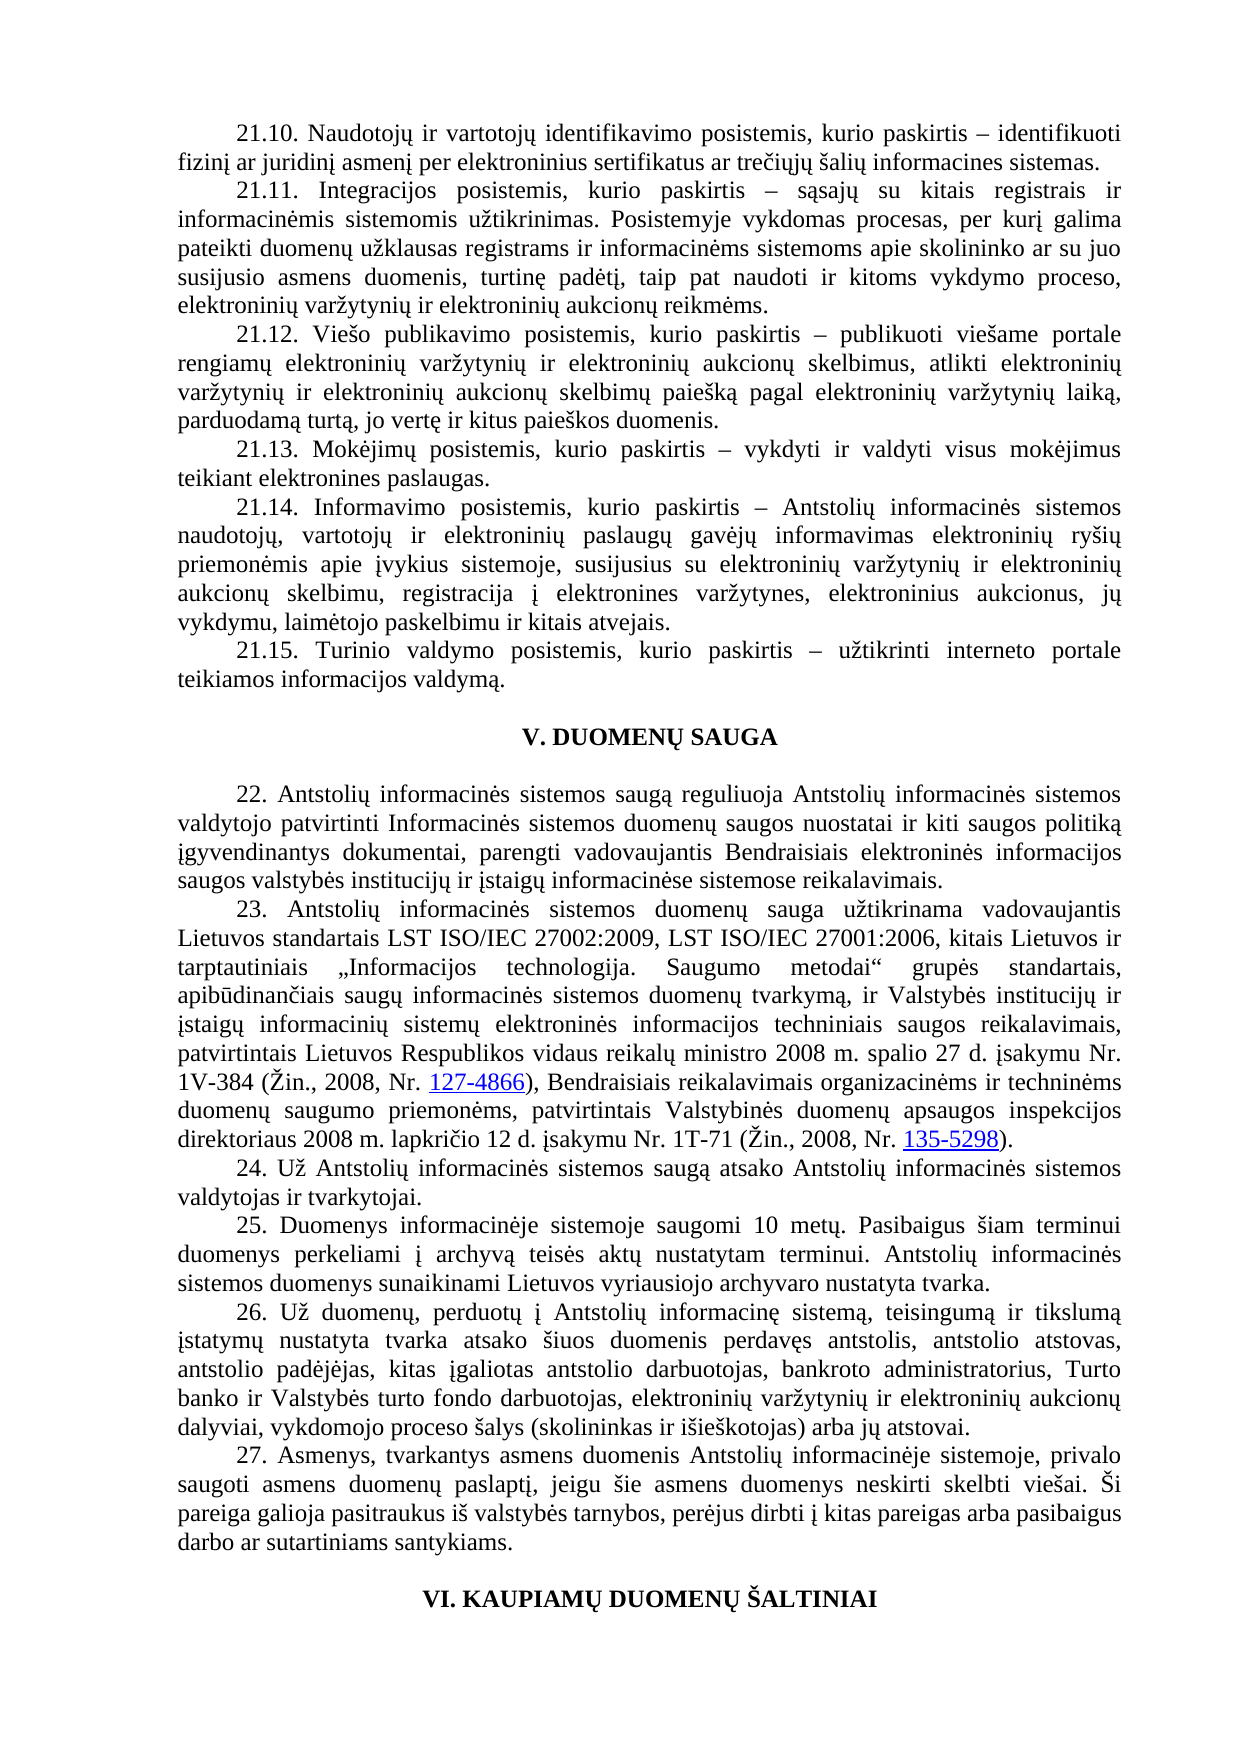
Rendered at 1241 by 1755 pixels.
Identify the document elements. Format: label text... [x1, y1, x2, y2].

text V. DUOMENŲ SAUGA [177, 722, 1122, 751]
text 24. Už Antstolių informacinės sistemos saugą atsako Antstolių informacinės sistemos valdytojas ir tvarkytojai. [177, 1153, 1122, 1211]
text 21.10. Naudotojų ir vartotojų identifikavimo posistemis, kurio paskirtis – identifikuoti fizinį ar juridinį asmenį per elektroninius sertifikatus ar trečiųjų šalių informacines sistemas. [177, 118, 1122, 176]
text 26. Už duomenų, perduotų į Antstolių informacinę sistemą, teisingumą ir tikslumą įstatymų nustatyta tvarka atsako šiuos duomenis perdavęs antstolis, antstolio atstovas, antstolio padėjėjas, kitas įgaliotas antstolio darbuotojas, bankroto administratorius, Turto banko ir Valstybės turto fondo darbuotojas, elektroninių varžytynių ir elektroninių aukcionų dalyviai, vykdomojo proceso šalys (skolininkas ir išieškotojas) arba jų atstovai. [177, 1297, 1122, 1441]
text 21.14. Informavimo posistemis, kurio paskirtis – Antstolių informacinės sistemos naudotojų, vartotojų ir elektroninių paslaugų gavėjų informavimas elektroninių ryšių priemonėmis apie įvykius sistemoje, susijusius su elektroninių varžytynių ir elektroninių aukcionų skelbimu, registracija į elektronines varžytynes, elektroninius aukcionus, jų vykdymu, laimėtojo paskelbimu ir kitais atvejais. [177, 492, 1122, 636]
text 22. Antstolių informacinės sistemos saugą reguliuoja Antstolių informacinės sistemos valdytojo patvirtinti Informacinės sistemos duomenų saugos nuostatai ir kiti saugos politiką įgyvendinantys dokumentai, parengti vadovaujantis Bendraisiais elektroninės informacijos saugos valstybės institucijų ir įstaigų informacinėse sistemose reikalavimais. [177, 779, 1122, 894]
text 21.15. Turinio valdymo posistemis, kurio paskirtis – užtikrinti interneto portale teikiamos informacijos valdymą. [177, 636, 1122, 693]
text 21.13. Mokėjimų posistemis, kurio paskirtis – vykdyti ir valdyti visus mokėjimus teikiant elektronines paslaugas. [177, 434, 1122, 492]
text 21.12. Viešo publikavimo posistemis, kurio paskirtis – publikuoti viešame portale rengiamų elektroninių varžytynių ir elektroninių aukcionų skelbimus, atlikti elektroninių varžytynių ir elektroninių aukcionų skelbimų paiešką pagal elektroninių varžytynių laiką, parduodamą turtą, jo vertę ir kitus paieškos duomenis. [177, 319, 1122, 434]
text 21.11. Integracijos posistemis, kurio paskirtis – sąsajų su kitais registrais ir informacinėmis sistemomis užtikrinimas. Posistemyje vykdomas procesas, per kurį galima pateikti duomenų užklausas registrams ir informacinėms sistemoms apie skolininko ar su juo susijusio asmens duomenis, turtinę padėtį, taip pat naudoti ir kitoms vykdymo proceso, elektroninių varžytynių ir elektroninių aukcionų reikmėms. [177, 176, 1122, 319]
text 27. Asmenys, tvarkantys asmens duomenis Antstolių informacinėje sistemoje, privalo saugoti asmens duomenų paslaptį, jeigu šie asmens duomenys neskirti skelbti viešai. Ši pareiga galioja pasitraukus iš valstybės tarnybos, perėjus dirbti į kitas pareigas arba pasibaigus darbo ar sutartiniams santykiams. [177, 1441, 1122, 1556]
text VI. KAUPIAMŲ DUOMENŲ ŠALTINIAI [177, 1584, 1122, 1613]
text 25. Duomenys informacinėje sistemoje saugomi 10 metų. Pasibaigus šiam terminui duomenys perkeliami į archyvą teisės aktų nustatytam terminui. Antstolių informacinės sistemos duomenys sunaikinami Lietuvos vyriausiojo archyvaro nustatyta tvarka. [177, 1211, 1122, 1297]
text 23. Antstolių informacinės sistemos duomenų sauga užtikrinama vadovaujantis Lietuvos standartais LST ISO/IEC 27002:2009, LST ISO/IEC 27001:2006, kitais Lietuvos ir tarptautiniais „Informacijos technologija. Saugumo metodai“ grupės standartais, apibūdinančiais saugų informacinės sistemos duomenų tvarkymą, ir Valstybės institucijų ir įstaigų informacinių sistemų elektroninės informacijos techniniais saugos reikalavimais, patvirtintais Lietuvos Respublikos vidaus reikalų ministro 2008 m. spalio 27 d. įsakymu Nr. 1V-384 (Žin., 2008, Nr. 127-4866), Bendraisiais reikalavimais organizacinėms ir techninėms duomenų saugumo priemonėms, patvirtintais Valstybinės duomenų apsaugos inspekcijos direktoriaus 2008 m. lapkričio 12 d. įsakymu Nr. 1T-71 (Žin., 2008, Nr. 135-5298). [177, 894, 1122, 1153]
